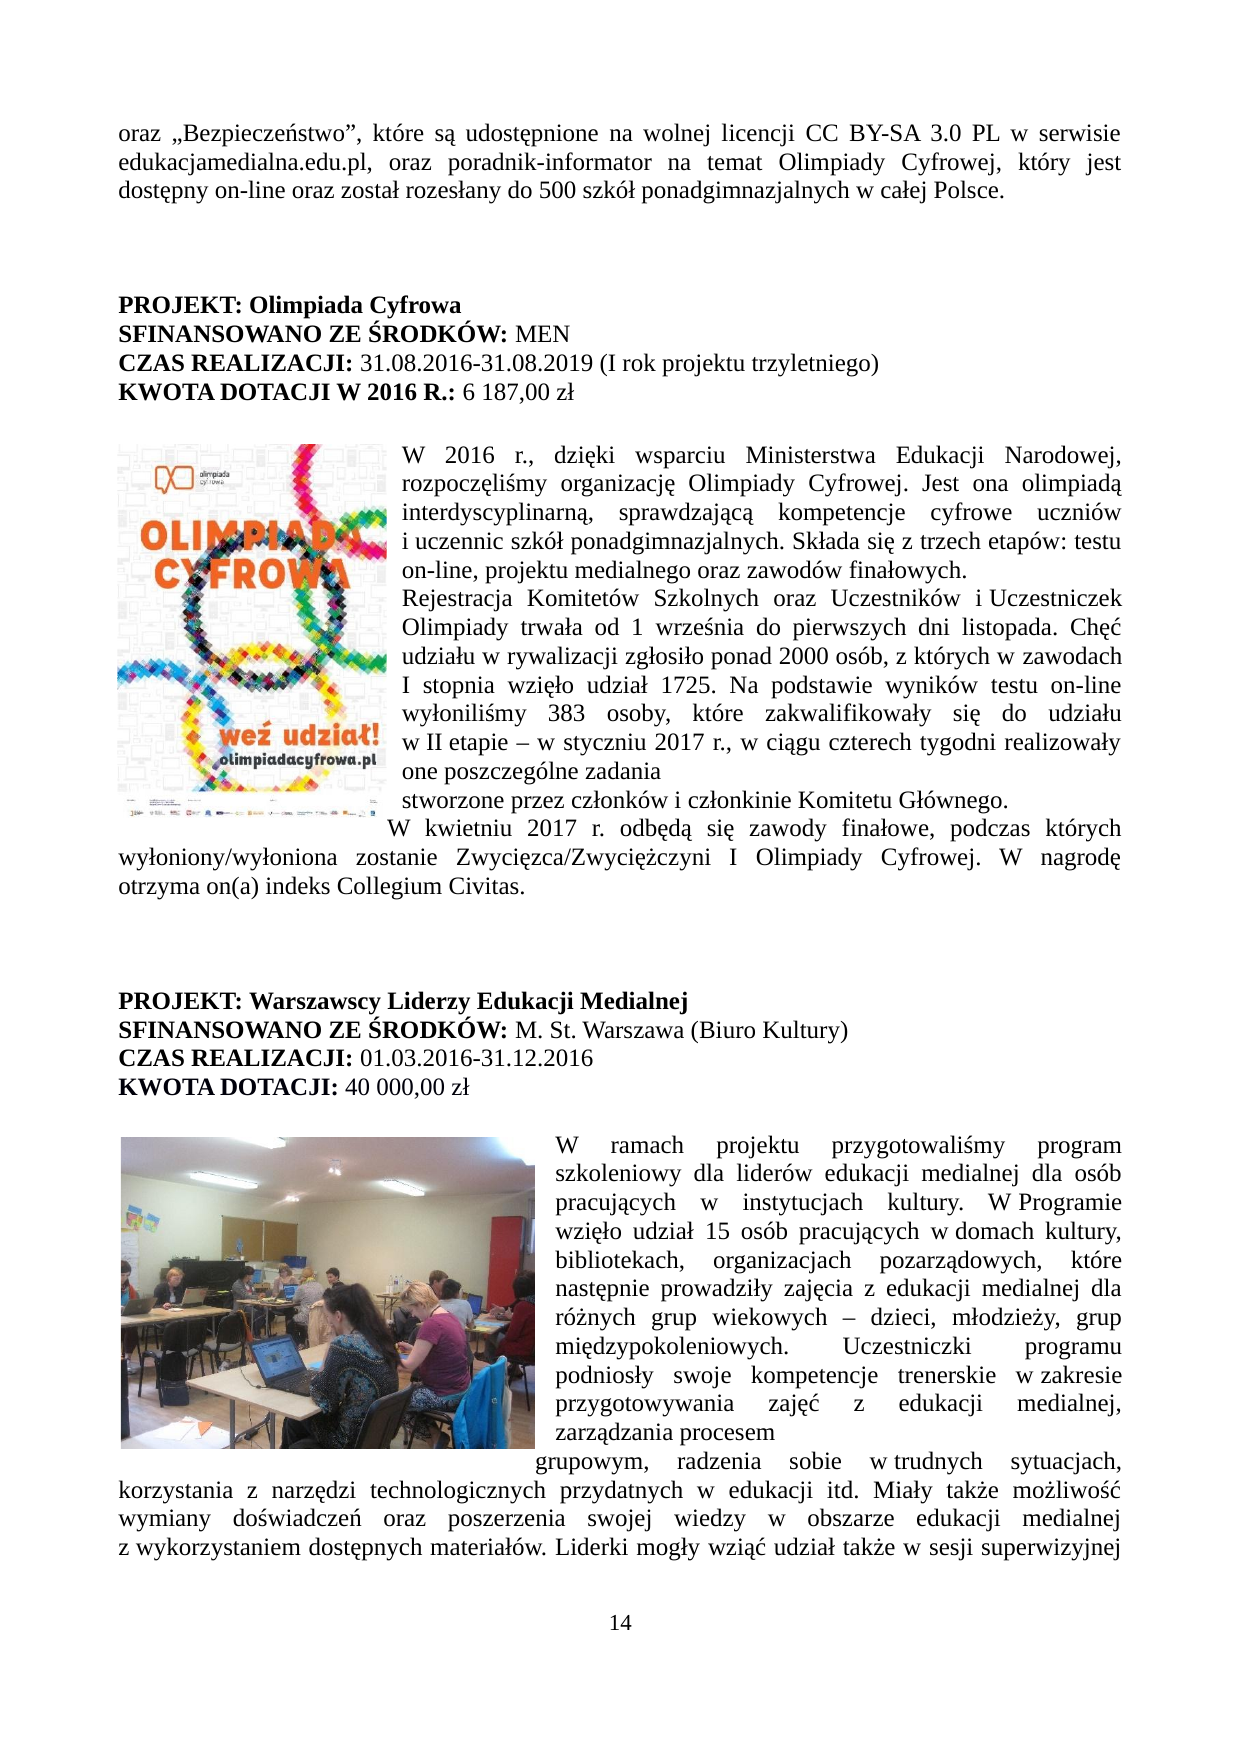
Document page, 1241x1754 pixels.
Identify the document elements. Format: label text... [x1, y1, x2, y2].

text SFINANSOWANO ZE ŚRODKÓW: M. St. Warszawa (Biuro Kultury) [118, 1015, 1122, 1043]
text W 2016 r., dzięki wsparciu Ministerstwa Edukacji Narodowej, rozpoczęliśmy organizację Olimpiady Cyfrowej. Jest ona olimpiadą interdyscyplinarną, sprawdzającą kompetencje cyfrowe uczniów i uczennic szkół ponadgimnazjalnych. Składa się z trzech etapów: testu on-line, projektu medialnego oraz zawodów finałowych. [402, 440, 1122, 583]
picture [120, 1137, 535, 1449]
text W kwietniu 2017 r. odbędą się zawody finałowe, podczas których wyłoniony/wyłoniona zostanie Zwycięzca/Zwyciężczyni I Olimpiady Cyfrowej. W nagrodę otrzyma on(a) indeks Collegium Civitas. [118, 813, 1122, 900]
text W ramach projektu przygotowaliśmy program szkoleniowy dla liderów edukacji medialnej dla osób pracujących w instytucjach kultury. W Programie wzięło udział 15 osób pracujących w domach kultury, bibliotekach, organizacjach pozarządowych, które następnie prowadziły zajęcia z edukacji medialnej dla różnych grup wiekowych – dzieci, młodzieży, grup międzypokoleniowych. Uczestniczki programu podniosły swoje kompetencje trenerskie w zakresie przygotowywania zajęć z edukacji medialnej, zarządzania procesem [555, 1130, 1122, 1446]
text SFINANSOWANO ZE ŚRODKÓW: MEN [118, 319, 1122, 348]
text KWOTA DOTACJI: 40 000,00 zł [118, 1072, 1122, 1101]
text PROJEKT: Warszawscy Liderzy Edukacji Medialnej [118, 986, 1122, 1015]
text stworzone przez członków i członkinie Komitetu Głównego. [402, 785, 1122, 813]
text CZAS REALIZACJI: 31.08.2016-31.08.2019 (I rok projektu trzyletniego) [118, 348, 1122, 377]
picture [117, 444, 387, 827]
text PROJEKT: Olimpiada Cyfrowa [118, 291, 1122, 319]
text Rejestracja Komitetów Szkolnych oraz Uczestników i Uczestniczek Olimpiady trwała od 1 września do pierwszych dni listopada. Chęć udziału w rywalizacji zgłosiło ponad 2000 osób, z których w zawodach I stopnia wzięło udział 1725. Na podstawie wyników testu on-line wyłoniliśmy 383 osoby, które zakwalifikowały się do udziału w II etapie – w styczniu 2017 r., w ciągu czterech tygodni realizowały one poszczególne zadania [402, 583, 1122, 785]
text KWOTA DOTACJI W 2016 R.: 6 187,00 zł [118, 377, 1122, 406]
text grupowym, radzenia sobie w trudnych sytuacjach, korzystania z narzędzi technologicznych przydatnych w edukacji itd. Miały także możliwość wymiany doświadczeń oraz poszerzenia swojej wiedzy w obszarze edukacji medialnej z wykorzystaniem dostępnych materiałów. Liderki mogły wziąć udział także w sesji superwizyjnej [118, 1446, 1122, 1561]
text CZAS REALIZACJI: 01.03.2016-31.12.2016 [118, 1043, 1122, 1072]
text oraz „Bezpieczeństwo”, które są udostępnione na wolnej licencji CC BY-SA 3.0 PL w serwisie edukacjamedialna.edu.pl, oraz poradnik-informator na temat Olimpiady Cyfrowej, który jest dostępny on-line oraz został rozesłany do 500 szkół ponadgimnazjalnych w całej Polsce. [118, 118, 1122, 204]
